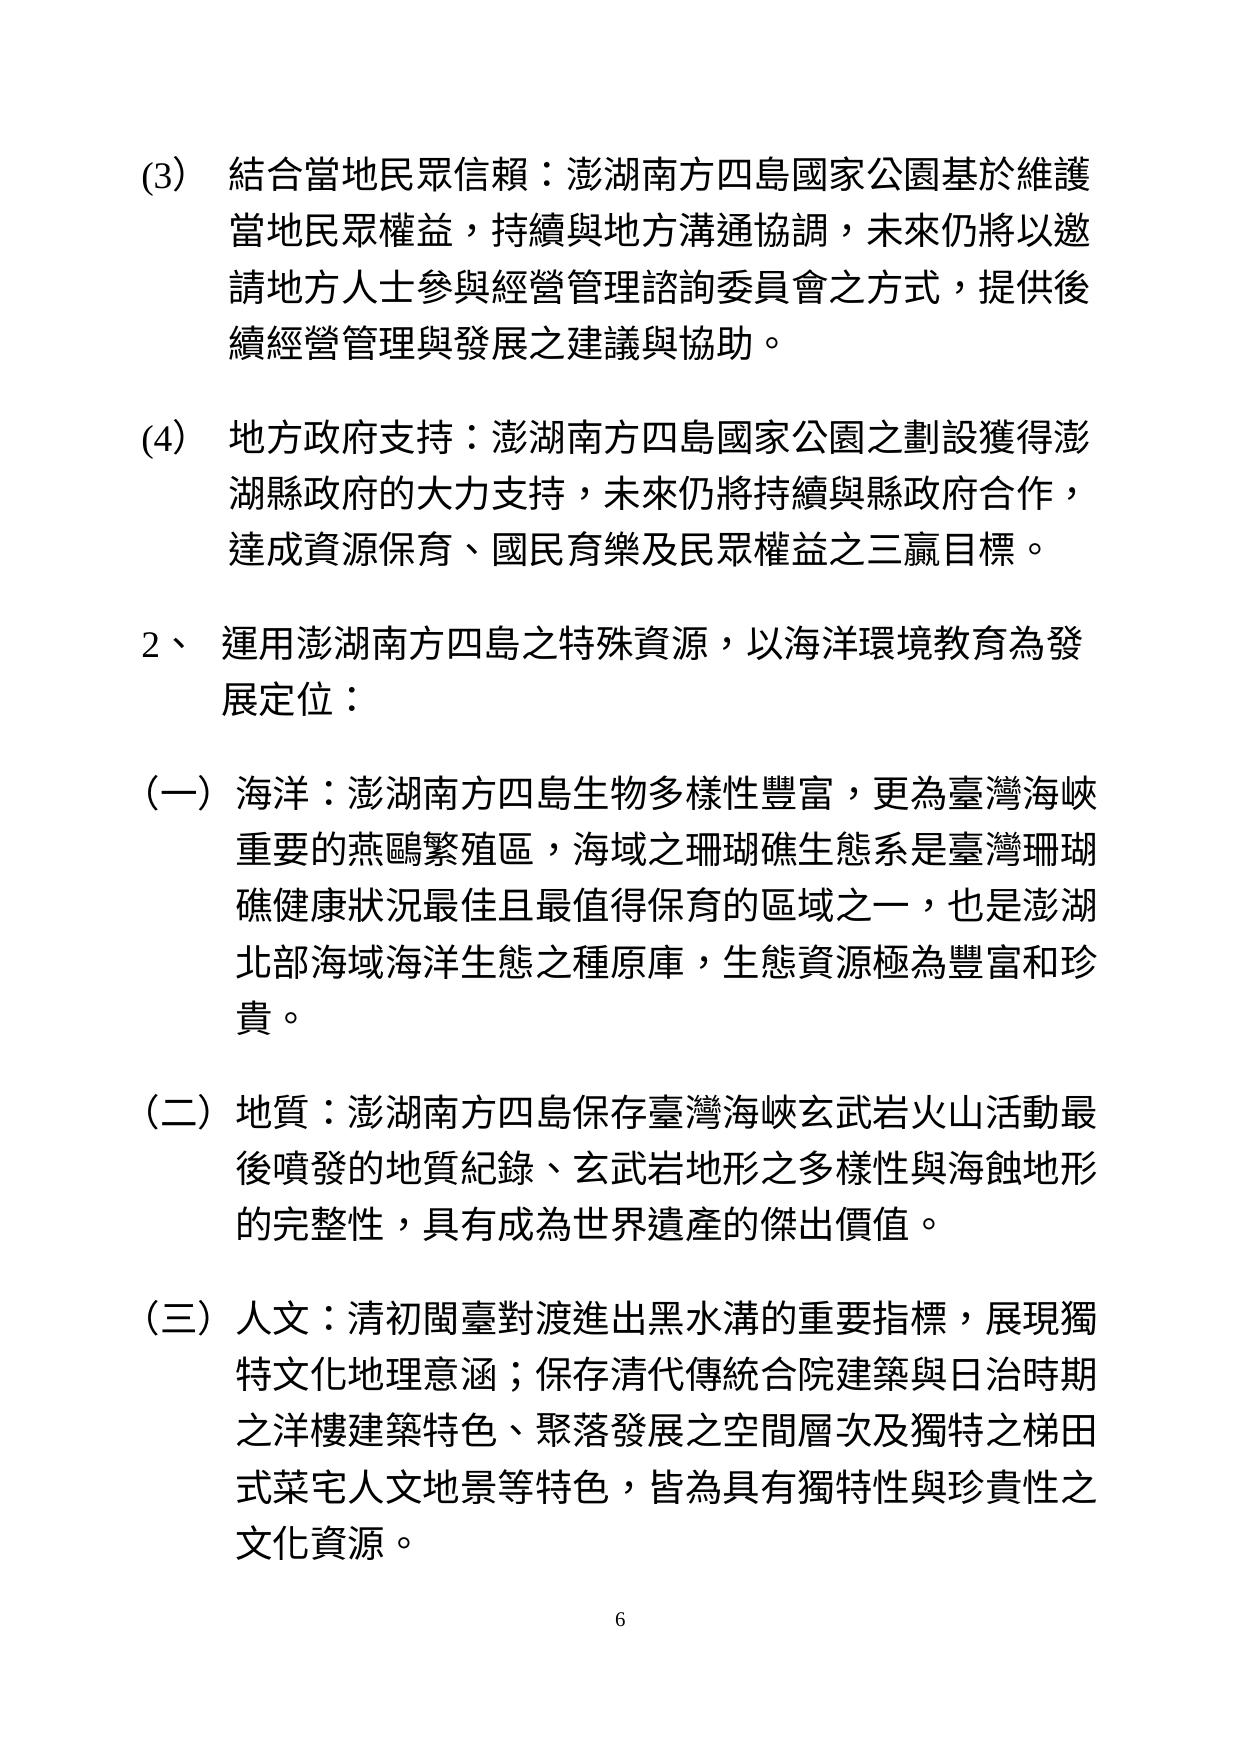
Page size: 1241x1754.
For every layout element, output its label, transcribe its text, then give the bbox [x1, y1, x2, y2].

list 運用澎湖南方四島之特殊資源，以海洋環境教育為發展定位： [141, 612, 1099, 725]
list 地方政府支持：澎湖南方四島國家公園之劃設獲得澎湖縣政府的大力支持，未來仍將持續與縣政府合作，達成資源保育、國民育樂及民眾權益之三贏目標。 [141, 406, 1099, 575]
text （一）海洋：澎湖南方四島生物多樣性豐富，更為臺灣海峽重要的燕鷗繁殖區，海域之珊瑚礁生態系是臺灣珊瑚礁健康狀況最佳且最值得保育的區域之一，也是澎湖北部海域海洋生態之種原庫，生態資源極為豐富和珍貴。 [122, 762, 1099, 1043]
list 結合當地民眾信賴：澎湖南方四島國家公園基於維護當地民眾權益，持續與地方溝通協調，未來仍將以邀請地方人士參與經營管理諮詢委員會之方式，提供後續經營管理與發展之建議與協助。 [141, 143, 1099, 368]
text （二）地質：澎湖南方四島保存臺灣海峽玄武岩火山活動最後噴發的地質紀錄、玄武岩地形之多樣性與海蝕地形的完整性，具有成為世界遺產的傑出價值。 [122, 1081, 1099, 1250]
text （三）人文：清初閩臺對渡進出黑水溝的重要指標，展現獨特文化地理意涵；保存清代傳統合院建築與日治時期之洋樓建築特色、聚落發展之空間層次及獨特之梯田式菜宅人文地景等特色，皆為具有獨特性與珍貴性之文化資源。 [122, 1287, 1099, 1568]
